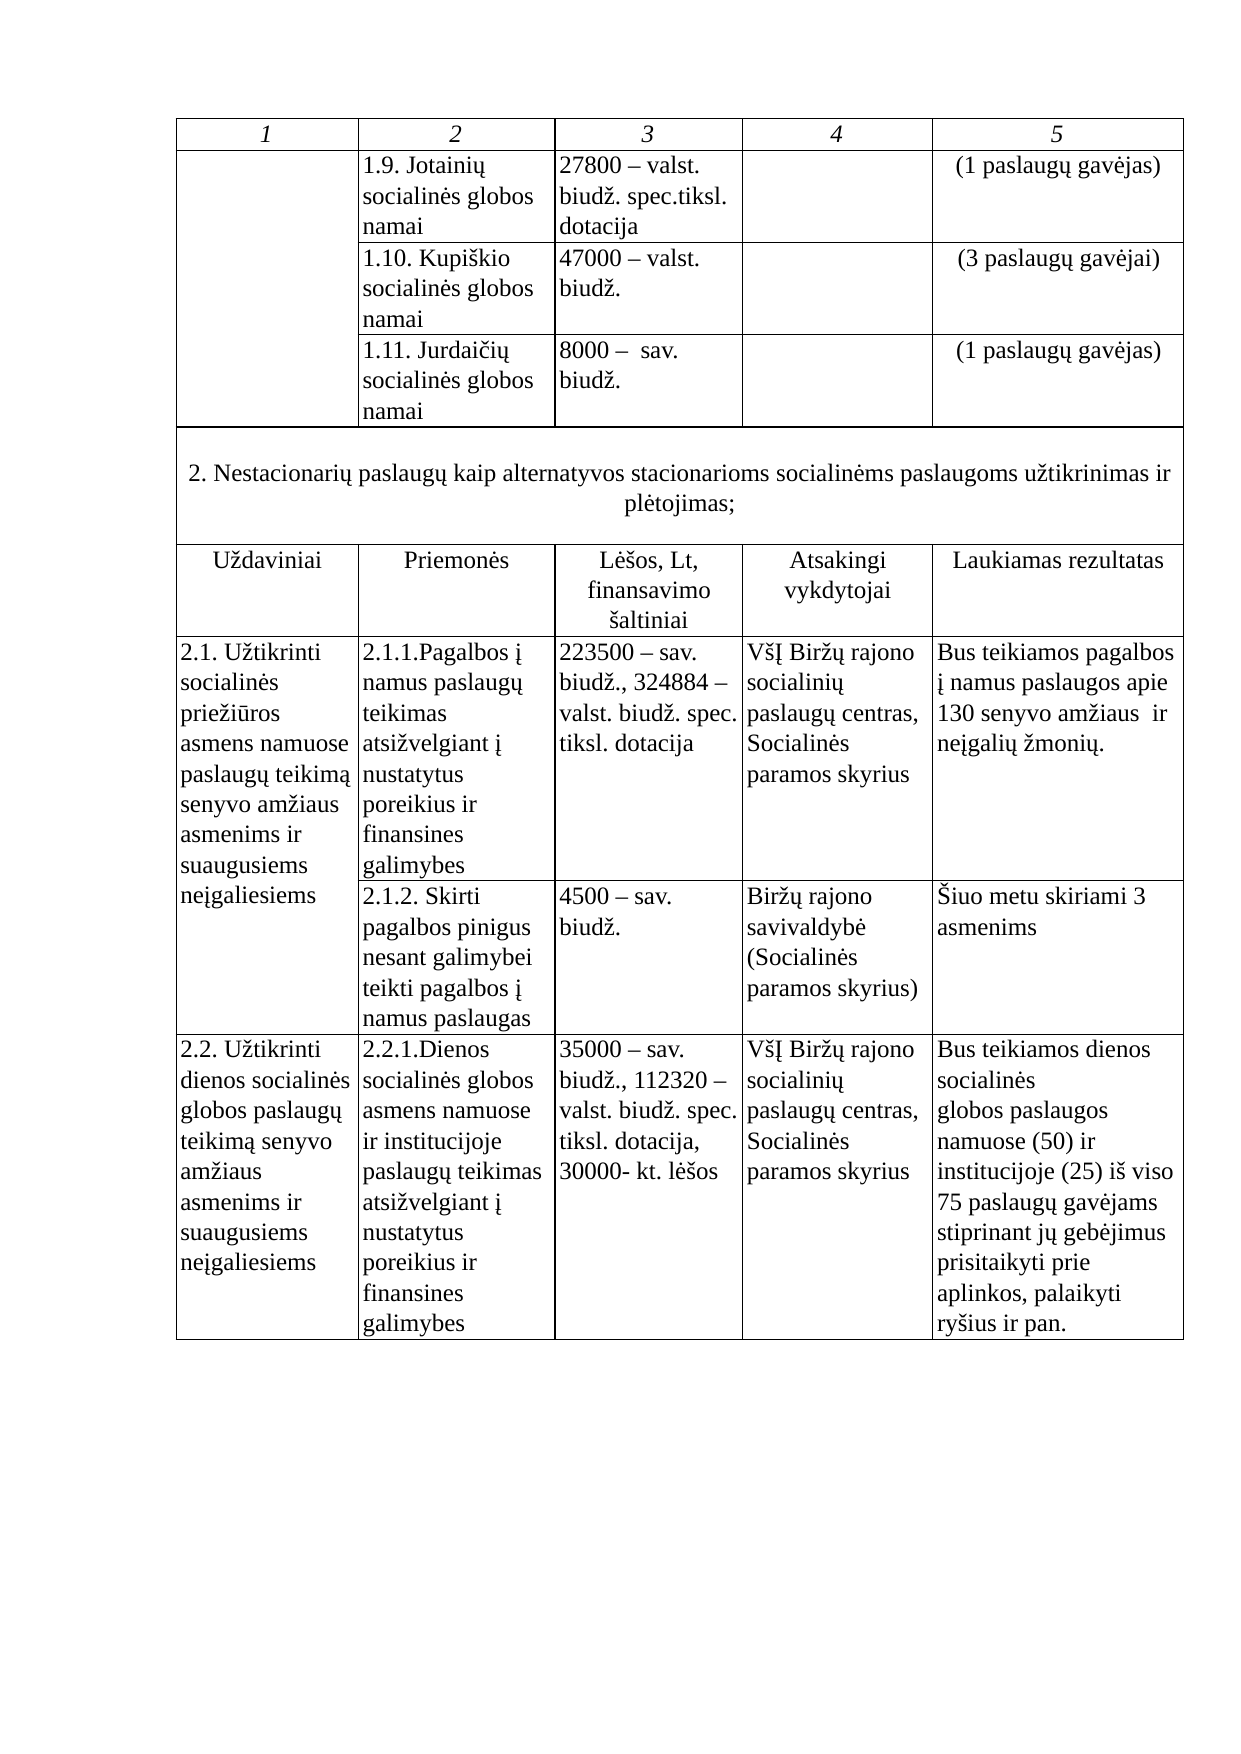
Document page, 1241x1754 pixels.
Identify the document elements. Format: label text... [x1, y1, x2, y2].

table_header 1 [177, 119, 358, 149]
table_header 5 [933, 119, 1183, 149]
table_cell Atsakingi vykdytojai [743, 545, 932, 636]
table_cell Šiuo metu skiriami 3 asmenims [933, 881, 1183, 1033]
table_header 3 [556, 119, 742, 149]
table_cell 2.1.2. Skirti pagalbos pinigus nesant galimybei teikti pagalbos į namus paslaugas [359, 881, 554, 1033]
table_cell 35000 – sav. biudž., 112320 – valst. biudž. spec. tiksl. dotacija, 30000- kt. lėšos [556, 1035, 742, 1339]
table_cell Uždaviniai [177, 545, 358, 636]
table_cell (3 paslaugų gavėjai) [933, 243, 1183, 334]
table_cell 2.1.1.Pagalbos į namus paslaugų teikimas atsižvelgiant į nustatytus poreikius ir finansines galimybes [359, 637, 554, 880]
table_cell 1.11. Jurdaičių socialinės globos namai [359, 335, 554, 426]
table_cell (1 paslaugų gavėjas) [933, 335, 1183, 426]
table_cell 1.10. Kupiškio socialinės globos namai [359, 243, 554, 334]
table_cell [743, 243, 932, 334]
table_cell 47000 – valst. biudž. [556, 243, 742, 334]
table_cell 223500 – sav. biudž., 324884 – valst. biudž. spec. tiksl. dotacija [556, 637, 742, 880]
table_cell 27800 – valst. biudž. spec.tiksl. dotacija [556, 151, 742, 242]
table_cell 8000 – sav. biudž. [556, 335, 742, 426]
table_cell Biržų rajono savivaldybė (Socialinės paramos skyrius) [743, 881, 932, 1033]
table_header 4 [743, 119, 932, 149]
table_cell [743, 151, 932, 242]
table_cell VšĮ Biržų rajono socialinių paslaugų centras, Socialinės paramos skyrius [743, 637, 932, 880]
table_cell VšĮ Biržų rajono socialinių paslaugų centras, Socialinės paramos skyrius [743, 1035, 932, 1339]
table_cell 2. Nestacionarių paslaugų kaip alternatyvos stacionarioms socialinėms paslaugoms užtikrinimas ir plėtojimas; [177, 428, 1183, 544]
table_cell [177, 151, 358, 426]
table_header 2 [359, 119, 554, 149]
table_cell 4500 – sav. biudž. [556, 881, 742, 1033]
table_cell Bus teikiamos dienos socialinės globos paslaugos namuose (50) ir institucijoje (25) iš viso 75 paslaugų gavėjams stiprinant jų gebėjimus prisitaikyti prie aplinkos, palaikyti ryšius ir pan. [933, 1035, 1183, 1339]
table_cell 2.2.1.Dienos socialinės globos asmens namuose ir institucijoje paslaugų teikimas atsižvelgiant į nustatytus poreikius ir finansines galimybes [359, 1035, 554, 1339]
table_cell [743, 335, 932, 426]
table_cell (1 paslaugų gavėjas) [933, 151, 1183, 242]
table_cell 2.1. Užtikrinti socialinės priežiūros asmens namuose paslaugų teikimą senyvo amžiaus asmenims ir suaugusiems neįgaliesiems [177, 637, 358, 1033]
table_cell Bus teikiamos pagalbos į namus paslaugos apie 130 senyvo amžiaus ir neįgalių žmonių. [933, 637, 1183, 880]
table_cell 1.9. Jotainių socialinės globos namai [359, 151, 554, 242]
table_cell Priemonės [359, 545, 554, 636]
table_cell 2.2. Užtikrinti dienos socialinės globos paslaugų teikimą senyvo amžiaus asmenims ir suaugusiems neįgaliesiems [177, 1035, 358, 1339]
table_cell Laukiamas rezultatas [933, 545, 1183, 636]
table_cell Lėšos, Lt, finansavimo šaltiniai [556, 545, 742, 636]
